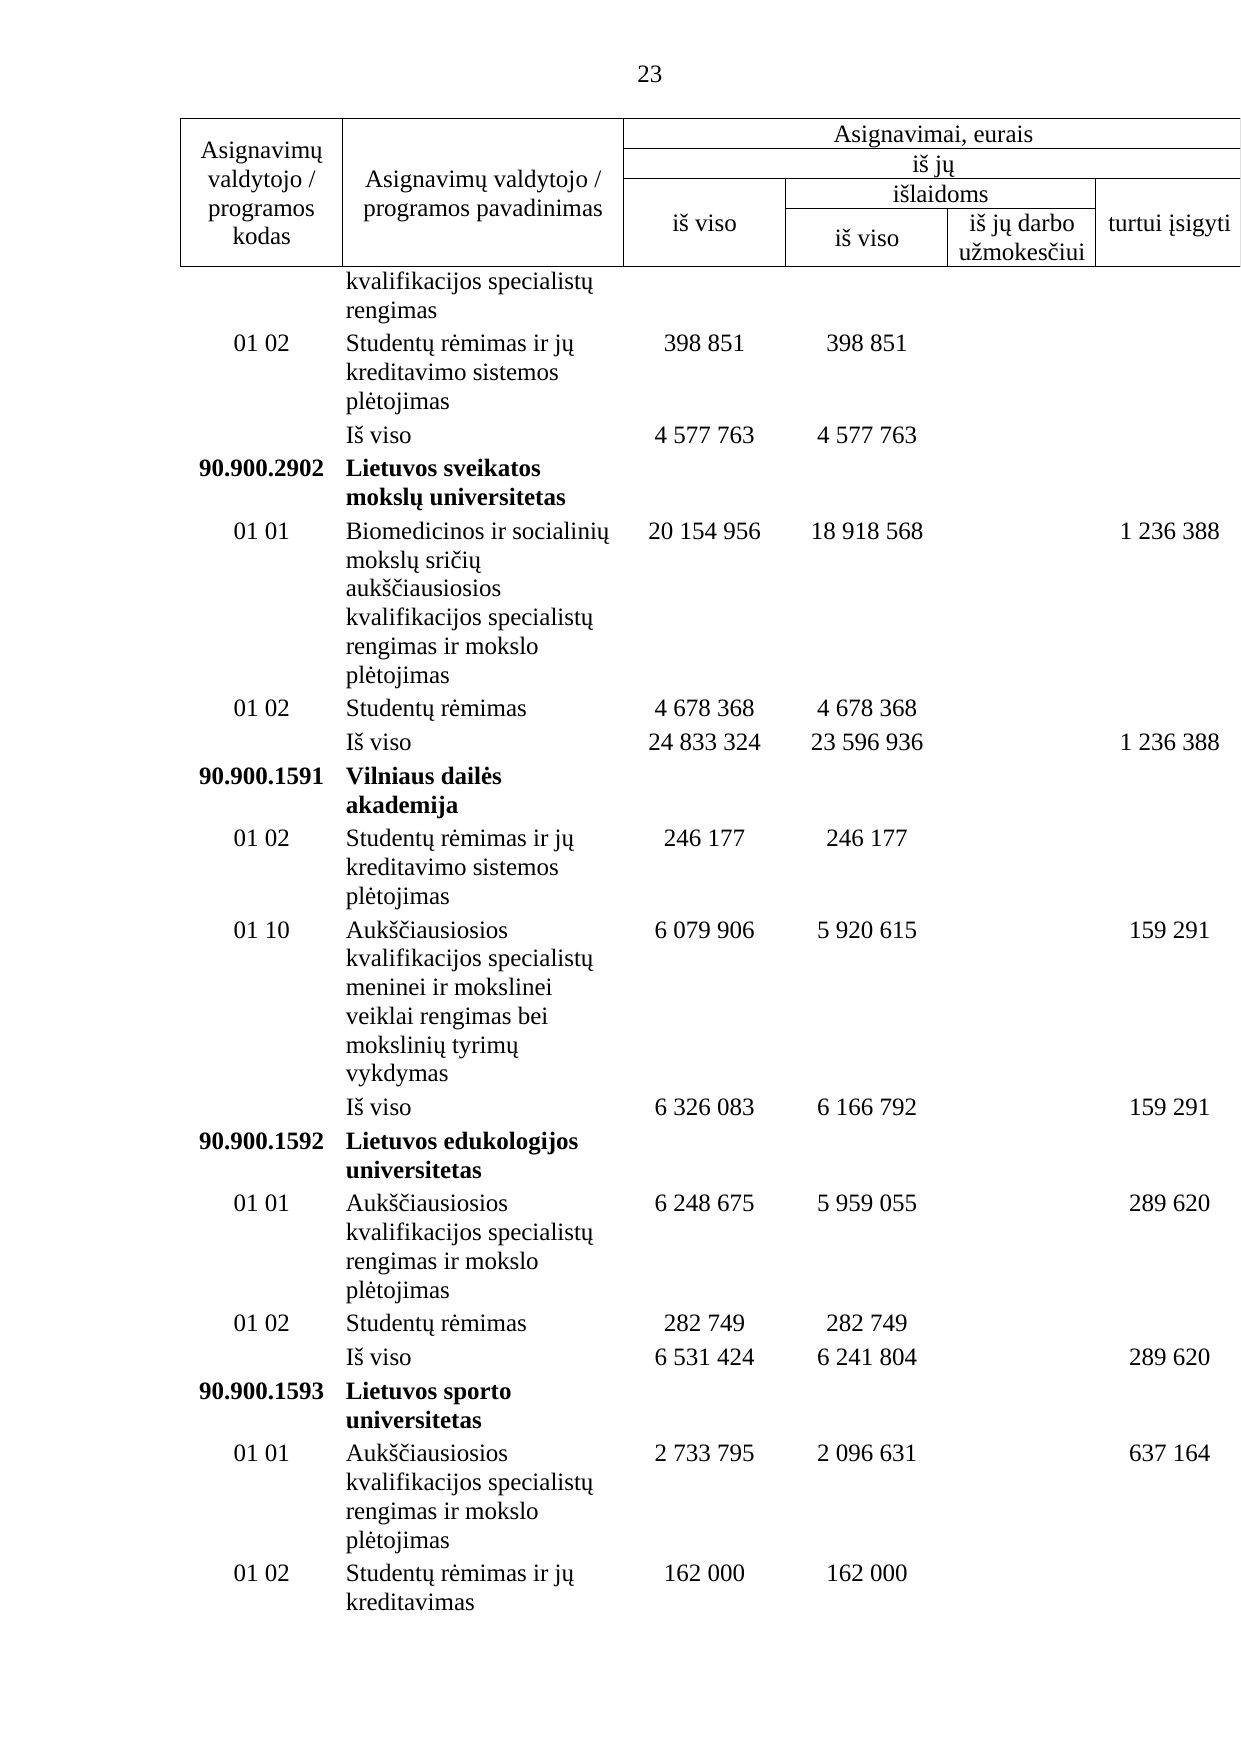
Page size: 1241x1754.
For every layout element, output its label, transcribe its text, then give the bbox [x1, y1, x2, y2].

table_cell [948, 420, 1096, 453]
table_cell 289 620 [1096, 1342, 1240, 1376]
table_cell 6 079 906 [623, 915, 786, 1092]
table_cell [1096, 454, 1240, 516]
table_cell [180, 267, 343, 328]
table_cell Lietuvos sporto universitetas [343, 1376, 623, 1438]
table_header Asignavimų valdytojo / programos pavadinimas [343, 119, 623, 266]
table_cell [948, 267, 1096, 328]
table_cell 398 851 [786, 329, 948, 420]
table_cell Studentų rėmimas [343, 1309, 623, 1342]
table_cell [948, 1439, 1096, 1558]
table_cell Studentų rėmimas ir jų kreditavimo sistemos plėtojimas [343, 329, 623, 420]
table_cell 90.900.1591 [180, 761, 343, 823]
table_cell [948, 761, 1096, 823]
table_cell 1 236 388 [1096, 727, 1240, 761]
table_cell 398 851 [623, 329, 786, 420]
table_cell 162 000 [623, 1559, 786, 1621]
table_cell [786, 1126, 948, 1188]
table_cell [948, 516, 1096, 693]
table_header Asignavimai, eurais [624, 119, 1240, 148]
table_cell 2 733 795 [623, 1439, 786, 1558]
table_cell 282 749 [786, 1309, 948, 1342]
table_cell išlaidoms [786, 179, 1095, 207]
table_cell turtui įsigyti [1096, 179, 1240, 266]
table_cell [948, 329, 1096, 420]
table_cell Iš viso [343, 1342, 623, 1376]
table_cell iš jų [624, 149, 1240, 178]
table_cell 6 326 083 [623, 1092, 786, 1126]
table_cell [948, 915, 1096, 1092]
table_cell [948, 1126, 1096, 1188]
table_cell kvalifikacijos specialistų rengimas [343, 267, 623, 328]
table_cell 01 01 [180, 516, 343, 693]
table_cell [948, 454, 1096, 516]
table_cell 6 531 424 [623, 1342, 786, 1376]
table_cell 90.900.1593 [180, 1376, 343, 1438]
table_cell Studentų rėmimas ir jų kreditavimas [343, 1559, 623, 1621]
table_cell [1096, 329, 1240, 420]
table_cell 01 02 [180, 694, 343, 727]
table_cell [948, 727, 1096, 761]
table_cell 4 678 368 [786, 694, 948, 727]
table_cell [948, 694, 1096, 727]
table_cell Iš viso [343, 1092, 623, 1126]
table_cell [786, 761, 948, 823]
table_cell 282 749 [623, 1309, 786, 1342]
table_cell Iš viso [343, 420, 623, 453]
table_cell [1096, 1126, 1240, 1188]
table_cell 18 918 568 [786, 516, 948, 693]
table_cell 637 164 [1096, 1439, 1240, 1558]
table_cell [948, 1092, 1096, 1126]
table_cell 4 577 763 [786, 420, 948, 453]
table_cell [948, 1376, 1096, 1438]
table_cell 90.900.2902 [180, 454, 343, 516]
table_cell 01 02 [180, 329, 343, 420]
table_cell 6 241 804 [786, 1342, 948, 1376]
table_cell Aukščiausiosios kvalifikacijos specialistų rengimas ir mokslo plėtojimas [343, 1189, 623, 1308]
table_cell 1 236 388 [1096, 516, 1240, 693]
table_cell [180, 420, 343, 453]
table_cell iš jų darbo užmokesčiui [948, 209, 1095, 266]
table_cell [1096, 761, 1240, 823]
table_cell 6 248 675 [623, 1189, 786, 1308]
table_cell 246 177 [786, 824, 948, 915]
table_cell 162 000 [786, 1559, 948, 1621]
table_cell 5 959 055 [786, 1189, 948, 1308]
table_cell [1096, 824, 1240, 915]
table_cell 20 154 956 [623, 516, 786, 693]
table_cell 01 02 [180, 1559, 343, 1621]
table_cell 01 02 [180, 1309, 343, 1342]
table_cell 6 166 792 [786, 1092, 948, 1126]
table_cell [948, 1309, 1096, 1342]
table_cell 4 678 368 [623, 694, 786, 727]
table_cell [1096, 694, 1240, 727]
table_cell [1096, 267, 1240, 328]
table_cell Vilniaus dailės akademija [343, 761, 623, 823]
table_cell Aukščiausiosios kvalifikacijos specialistų meninei ir mokslinei veiklai rengimas bei mokslinių tyrimų vykdymas [343, 915, 623, 1092]
table_cell 289 620 [1096, 1189, 1240, 1308]
table_cell 23 596 936 [786, 727, 948, 761]
table_cell 01 01 [180, 1439, 343, 1558]
table_cell 246 177 [623, 824, 786, 915]
table_cell [1096, 1309, 1240, 1342]
table_cell Lietuvos sveikatos mokslų universitetas [343, 454, 623, 516]
table_cell [786, 267, 948, 328]
table_cell Lietuvos edukologijos universitetas [343, 1126, 623, 1188]
table_cell 90.900.1592 [180, 1126, 343, 1188]
table_cell [623, 267, 786, 328]
table_cell [1096, 1559, 1240, 1621]
table_cell 01 01 [180, 1189, 343, 1308]
table_cell [1096, 420, 1240, 453]
table_header Asignavimų valdytojo / programos kodas [181, 119, 342, 266]
table_cell Biomedicinos ir socialinių mokslų sričių aukščiausiosios kvalifikacijos specialistų rengimas ir mokslo plėtojimas [343, 516, 623, 693]
table_cell [948, 1189, 1096, 1308]
table_cell [623, 454, 786, 516]
table_cell [623, 1376, 786, 1438]
table_cell [1096, 1376, 1240, 1438]
table_cell [948, 1559, 1096, 1621]
table_cell [948, 824, 1096, 915]
table_cell [948, 1342, 1096, 1376]
table_cell [180, 1092, 343, 1126]
table_cell Iš viso [343, 727, 623, 761]
table_cell 01 10 [180, 915, 343, 1092]
table_cell 24 833 324 [623, 727, 786, 761]
table_cell iš viso [786, 209, 947, 266]
table_cell 2 096 631 [786, 1439, 948, 1558]
table_cell [623, 1126, 786, 1188]
table_cell 159 291 [1096, 915, 1240, 1092]
table_cell [180, 1342, 343, 1376]
table_cell Studentų rėmimas ir jų kreditavimo sistemos plėtojimas [343, 824, 623, 915]
table_cell Aukščiausiosios kvalifikacijos specialistų rengimas ir mokslo plėtojimas [343, 1439, 623, 1558]
table_cell 5 920 615 [786, 915, 948, 1092]
table_cell [180, 727, 343, 761]
table_cell [786, 1376, 948, 1438]
table_cell 01 02 [180, 824, 343, 915]
table_cell 4 577 763 [623, 420, 786, 453]
table_cell [623, 761, 786, 823]
table_cell iš viso [624, 179, 785, 266]
table_cell 159 291 [1096, 1092, 1240, 1126]
table_cell [786, 454, 948, 516]
table_cell Studentų rėmimas [343, 694, 623, 727]
